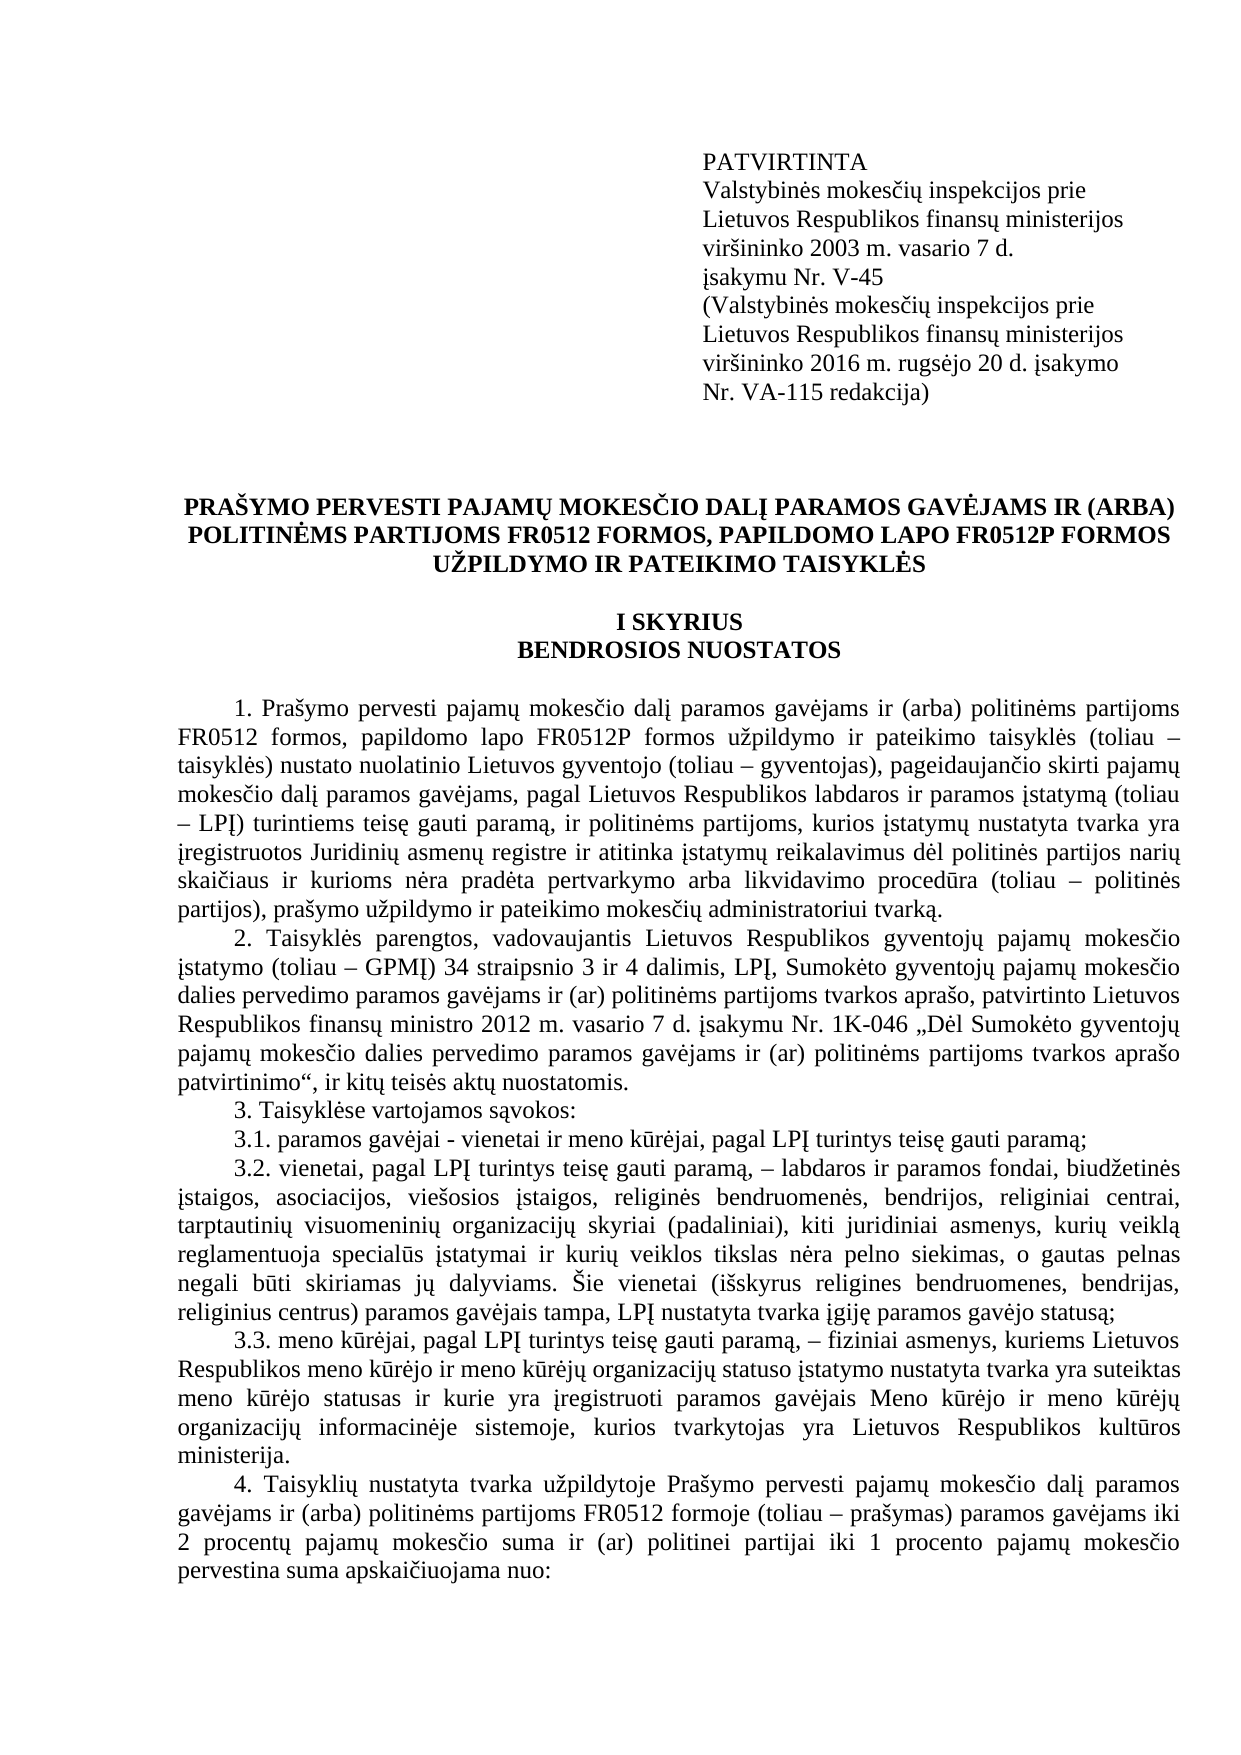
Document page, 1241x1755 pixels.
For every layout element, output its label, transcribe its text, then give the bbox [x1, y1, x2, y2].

text PRAŠYMO PERVESTI PAJAMŲ MOKESČIO DALĮ PARAMOS GAVĖJAMS IR (ARBA) POLITINĖMS PARTIJOMS FR0512 FORMOS, PAPILDOMO LAPO FR0512P FORMOS UŽPILDYMO IR PATEIKIMO TAISYKLĖS [177, 492, 1181, 578]
text BENDROSIOS NUOSTATOS [177, 636, 1181, 664]
text (Valstybinės mokesčių inspekcijos prie [627, 291, 1181, 319]
text Lietuvos Respublikos finansų ministerijos [702, 319, 1181, 348]
text Valstybinės mokesčių inspekcijos prie [627, 176, 1181, 204]
text 1. Prašymo pervesti pajamų mokesčio dalį paramos gavėjams ir (arba) politinėms partijoms FR0512 formos, papildomo lapo FR0512P formos užpildymo ir pateikimo taisyklės (toliau – taisyklės) nustato nuolatinio Lietuvos gyventojo (toliau – gyventojas), pageidaujančio skirti pajamų mokesčio dalį paramos gavėjams, pagal Lietuvos Respublikos labdaros ir paramos įstatymą (toliau – LPĮ) turintiems teisę gauti paramą, ir politinėms partijoms, kurios įstatymų nustatyta tvarka yra įregistruotos Juridinių asmenų registre ir atitinka įstatymų reikalavimus dėl politinės partijos narių skaičiaus ir kurioms nėra pradėta pertvarkymo arba likvidavimo procedūra (toliau – politinės partijos), prašymo užpildymo ir pateikimo mokesčių administratoriui tvarką. [177, 693, 1181, 923]
text viršininko 2003 m. vasario 7 d. [702, 233, 1181, 262]
text 3.1. paramos gavėjai - vienetai ir meno kūrėjai, pagal LPĮ turintys teisę gauti paramą; [177, 1124, 1181, 1153]
text PATVIRTINTA [627, 147, 1181, 176]
text Nr. VA-115 redakcija) [702, 377, 1181, 406]
text įsakymu Nr. V-45 [702, 262, 1181, 291]
text 3. Taisyklėse vartojamos sąvokos: [177, 1096, 1181, 1124]
text viršininko 2016 m. rugsėjo 20 d. įsakymo [702, 348, 1181, 377]
text 3.3. meno kūrėjai, pagal LPĮ turintys teisę gauti paramą, – fiziniai asmenys, kuriems Lietuvos Respublikos meno kūrėjo ir meno kūrėjų organizacijų statuso įstatymo nustatyta tvarka yra suteiktas meno kūrėjo statusas ir kurie yra įregistruoti paramos gavėjais Meno kūrėjo ir meno kūrėjų organizacijų informacinėje sistemoje, kurios tvarkytojas yra Lietuvos Respublikos kultūros ministerija. [177, 1326, 1181, 1469]
text Lietuvos Respublikos finansų ministerijos [702, 204, 1181, 233]
text 3.2. vienetai, pagal LPĮ turintys teisę gauti paramą, – labdaros ir paramos fondai, biudžetinės įstaigos, asociacijos, viešosios įstaigos, religinės bendruomenės, bendrijos, religiniai centrai, tarptautinių visuomeninių organizacijų skyriai (padaliniai), kiti juridiniai asmenys, kurių veiklą reglamentuoja specialūs įstatymai ir kurių veiklos tikslas nėra pelno siekimas, o gautas pelnas negali būti skiriamas jų dalyviams. Šie vienetai (išskyrus religines bendruomenes, bendrijas, religinius centrus) paramos gavėjais tampa, LPĮ nustatyta tvarka įgiję paramos gavėjo statusą; [177, 1153, 1181, 1326]
text 2. Taisyklės parengtos, vadovaujantis Lietuvos Respublikos gyventojų pajamų mokesčio įstatymo (toliau – GPMĮ) 34 straipsnio 3 ir 4 dalimis, LPĮ, Sumokėto gyventojų pajamų mokesčio dalies pervedimo paramos gavėjams ir (ar) politinėms partijoms tvarkos aprašo, patvirtinto Lietuvos Respublikos finansų ministro 2012 m. vasario 7 d. įsakymu Nr. 1K-046 „Dėl Sumokėto gyventojų pajamų mokesčio dalies pervedimo paramos gavėjams ir (ar) politinėms partijoms tvarkos aprašo patvirtinimo“, ir kitų teisės aktų nuostatomis. [177, 923, 1181, 1096]
text 4. Taisyklių nustatyta tvarka užpildytoje Prašymo pervesti pajamų mokesčio dalį paramos gavėjams ir (arba) politinėms partijoms FR0512 formoje (toliau – prašymas) paramos gavėjams iki 2 procentų pajamų mokesčio suma ir (ar) politinei partijai iki 1 procento pajamų mokesčio pervestina suma apskaičiuojama nuo: [177, 1469, 1181, 1584]
text I SKYRIUS [177, 607, 1181, 636]
